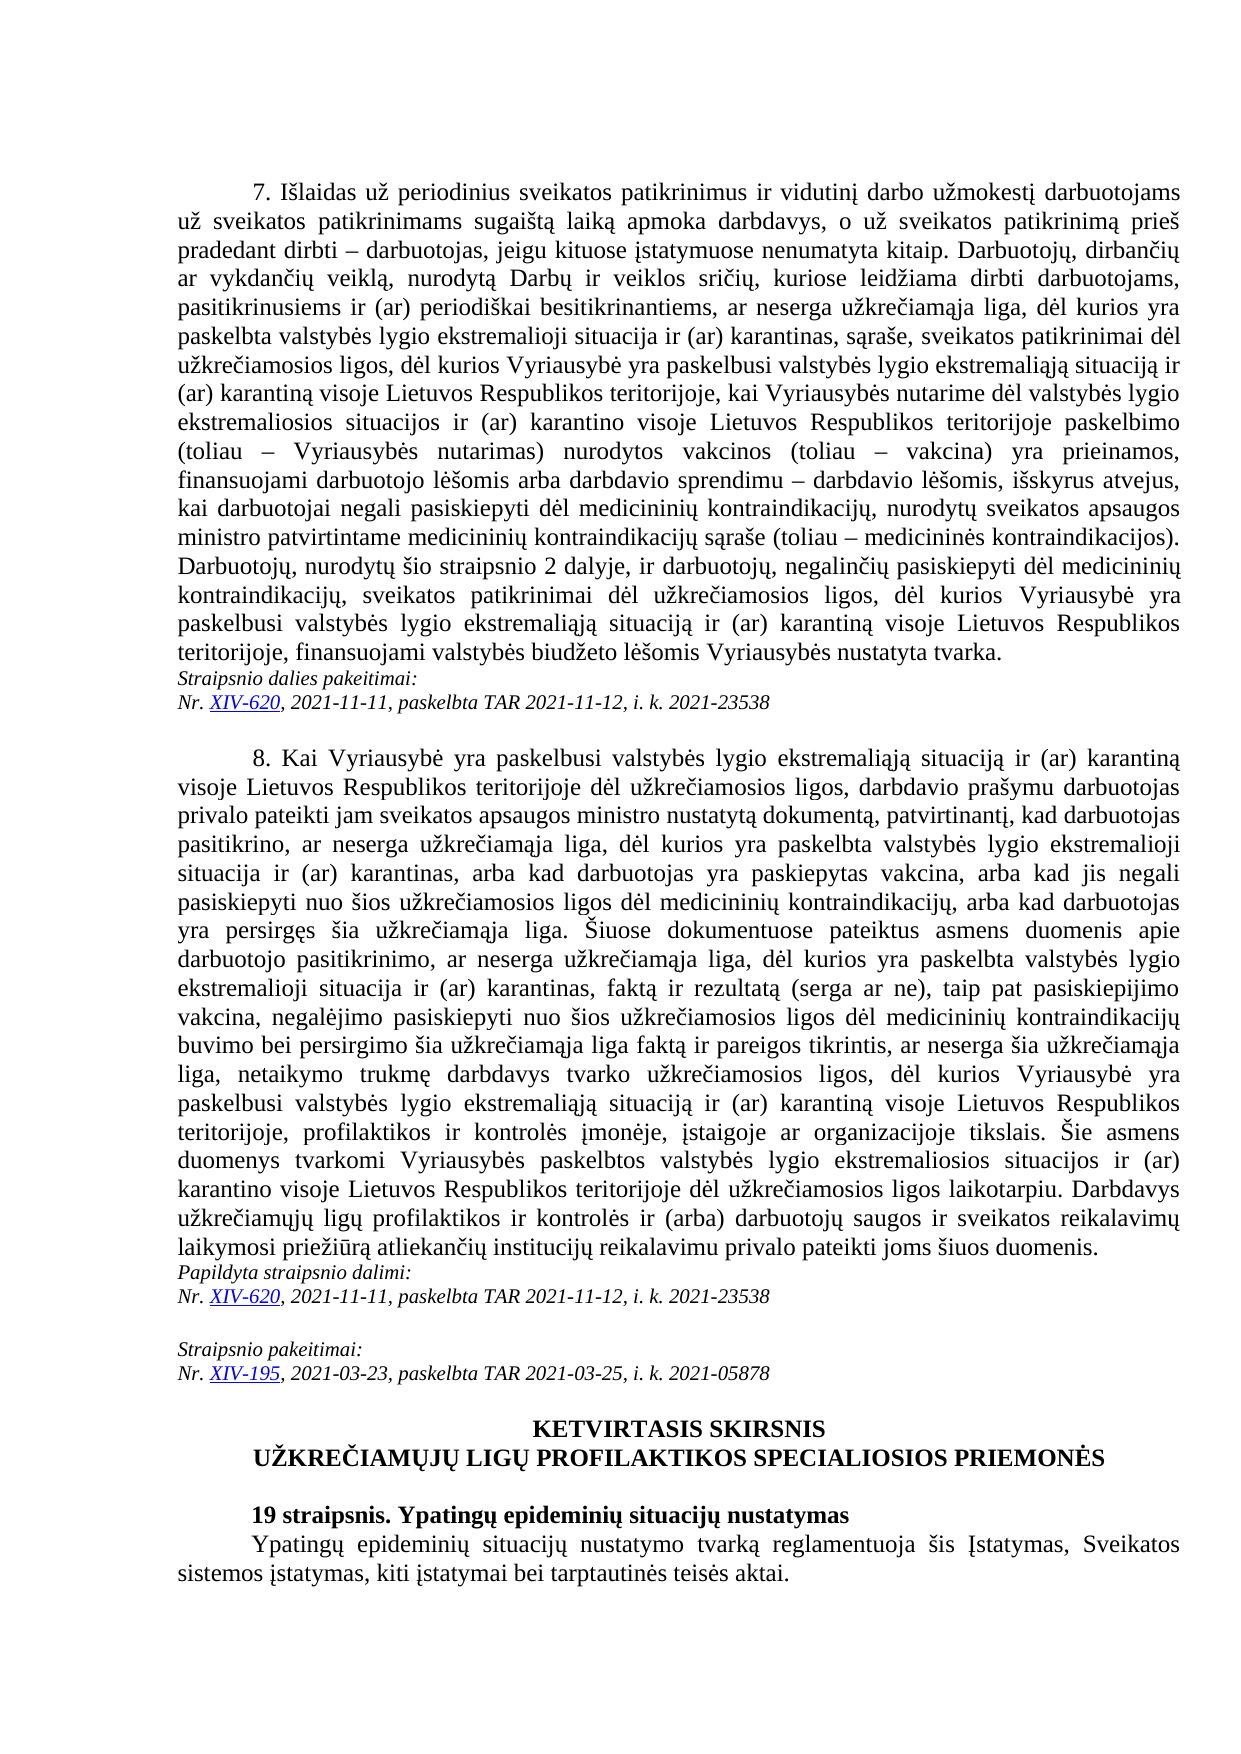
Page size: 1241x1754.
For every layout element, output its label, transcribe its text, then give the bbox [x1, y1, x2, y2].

text Papildyta straipsnio dalimi: [177, 1260, 1181, 1284]
text Nr. XIV-195, 2021-03-23, paskelbta TAR 2021-03-25, i. k. 2021-05878 [177, 1361, 1181, 1385]
text 19 straipsnis. Ypatingų epideminių situacijų nustatymas [177, 1500, 1181, 1529]
text 7. Išlaidas už periodinius sveikatos patikrinimus ir vidutinį darbo užmokestį darbuotojams už sveikatos patikrinimams sugaištą laiką apmoka darbdavys, o už sveikatos patikrinimą prieš pradedant dirbti – darbuotojas, jeigu kituose įstatymuose nenumatyta kitaip. Darbuotojų, dirbančių ar vykdančių veiklą, nurodytą Darbų ir veiklos sričių, kuriose leidžiama dirbti darbuotojams, pasitikrinusiems ir (ar) periodiškai besitikrinantiems, ar neserga užkrečiamąja liga, dėl kurios yra paskelbta valstybės lygio ekstremalioji situacija ir (ar) karantinas, sąraše, sveikatos patikrinimai dėl užkrečiamosios ligos, dėl kurios Vyriausybė yra paskelbusi valstybės lygio ekstremaliąją situaciją ir (ar) karantiną visoje Lietuvos Respublikos teritorijoje, kai Vyriausybės nutarime dėl valstybės lygio ekstremaliosios situacijos ir (ar) karantino visoje Lietuvos Respublikos teritorijoje paskelbimo (toliau – Vyriausybės nutarimas) nurodytos vakcinos (toliau – vakcina) yra prieinamos, finansuojami darbuotojo lėšomis arba darbdavio sprendimu – darbdavio lėšomis, išskyrus atvejus, kai darbuotojai negali pasiskiepyti dėl medicininių kontraindikacijų, nurodytų sveikatos apsaugos ministro patvirtintame medicininių kontraindikacijų sąraše (toliau – medicininės kontraindikacijos). Darbuotojų, nurodytų šio straipsnio 2 dalyje, ir darbuotojų, negalinčių pasiskiepyti dėl medicininių kontraindikacijų, sveikatos patikrinimai dėl užkrečiamosios ligos, dėl kurios Vyriausybė yra paskelbusi valstybės lygio ekstremaliąją situaciją ir (ar) karantiną visoje Lietuvos Respublikos teritorijoje, finansuojami valstybės biudžeto lėšomis Vyriausybės nustatyta tvarka. [177, 177, 1181, 666]
text Ypatingų epideminių situacijų nustatymo tvarką reglamentuoja šis Įstatymas, Sveikatos sistemos įstatymas, kiti įstatymai bei tarptautinės teisės aktai. [177, 1529, 1181, 1587]
text UŽKREČIAMŲJŲ LIGŲ PROFILAKTIKOS SPECIALIOSIOS PRIEMONĖS [177, 1443, 1181, 1472]
text 8. Kai Vyriausybė yra paskelbusi valstybės lygio ekstremaliąją situaciją ir (ar) karantiną visoje Lietuvos Respublikos teritorijoje dėl užkrečiamosios ligos, darbdavio prašymu darbuotojas privalo pateikti jam sveikatos apsaugos ministro nustatytą dokumentą, patvirtinantį, kad darbuotojas pasitikrino, ar neserga užkrečiamąja liga, dėl kurios yra paskelbta valstybės lygio ekstremalioji situacija ir (ar) karantinas, arba kad darbuotojas yra paskiepytas vakcina, arba kad jis negali pasiskiepyti nuo šios užkrečiamosios ligos dėl medicininių kontraindikacijų, arba kad darbuotojas yra persirgęs šia užkrečiamąja liga. Šiuose dokumentuose pateiktus asmens duomenis apie darbuotojo pasitikrinimo, ar neserga užkrečiamąja liga, dėl kurios yra paskelbta valstybės lygio ekstremalioji situacija ir (ar) karantinas, faktą ir rezultatą (serga ar ne), taip pat pasiskiepijimo vakcina, negalėjimo pasiskiepyti nuo šios užkrečiamosios ligos dėl medicininių kontraindikacijų buvimo bei persirgimo šia užkrečiamąja liga faktą ir pareigos tikrintis, ar neserga šia užkrečiamąja liga, netaikymo trukmę darbdavys tvarko užkrečiamosios ligos, dėl kurios Vyriausybė yra paskelbusi valstybės lygio ekstremaliąją situaciją ir (ar) karantiną visoje Lietuvos Respublikos teritorijoje, profilaktikos ir kontrolės įmonėje, įstaigoje ar organizacijoje tikslais. Šie asmens duomenys tvarkomi Vyriausybės paskelbtos valstybės lygio ekstremaliosios situacijos ir (ar) karantino visoje Lietuvos Respublikos teritorijoje dėl užkrečiamosios ligos laikotarpiu. Darbdavys užkrečiamųjų ligų profilaktikos ir kontrolės ir (arba) darbuotojų saugos ir sveikatos reikalavimų laikymosi priežiūrą atliekančių institucijų reikalavimu privalo pateikti joms šiuos duomenis. [177, 743, 1181, 1260]
text KETVIRTASIS SKIRSNIS [177, 1414, 1181, 1443]
text Nr. XIV-620, 2021-11-11, paskelbta TAR 2021-11-12, i. k. 2021-23538 [177, 1284, 1181, 1308]
text Nr. XIV-620, 2021-11-11, paskelbta TAR 2021-11-12, i. k. 2021-23538 [177, 690, 1181, 714]
text Straipsnio pakeitimai: [177, 1337, 1181, 1361]
text Straipsnio dalies pakeitimai: [177, 666, 1181, 690]
